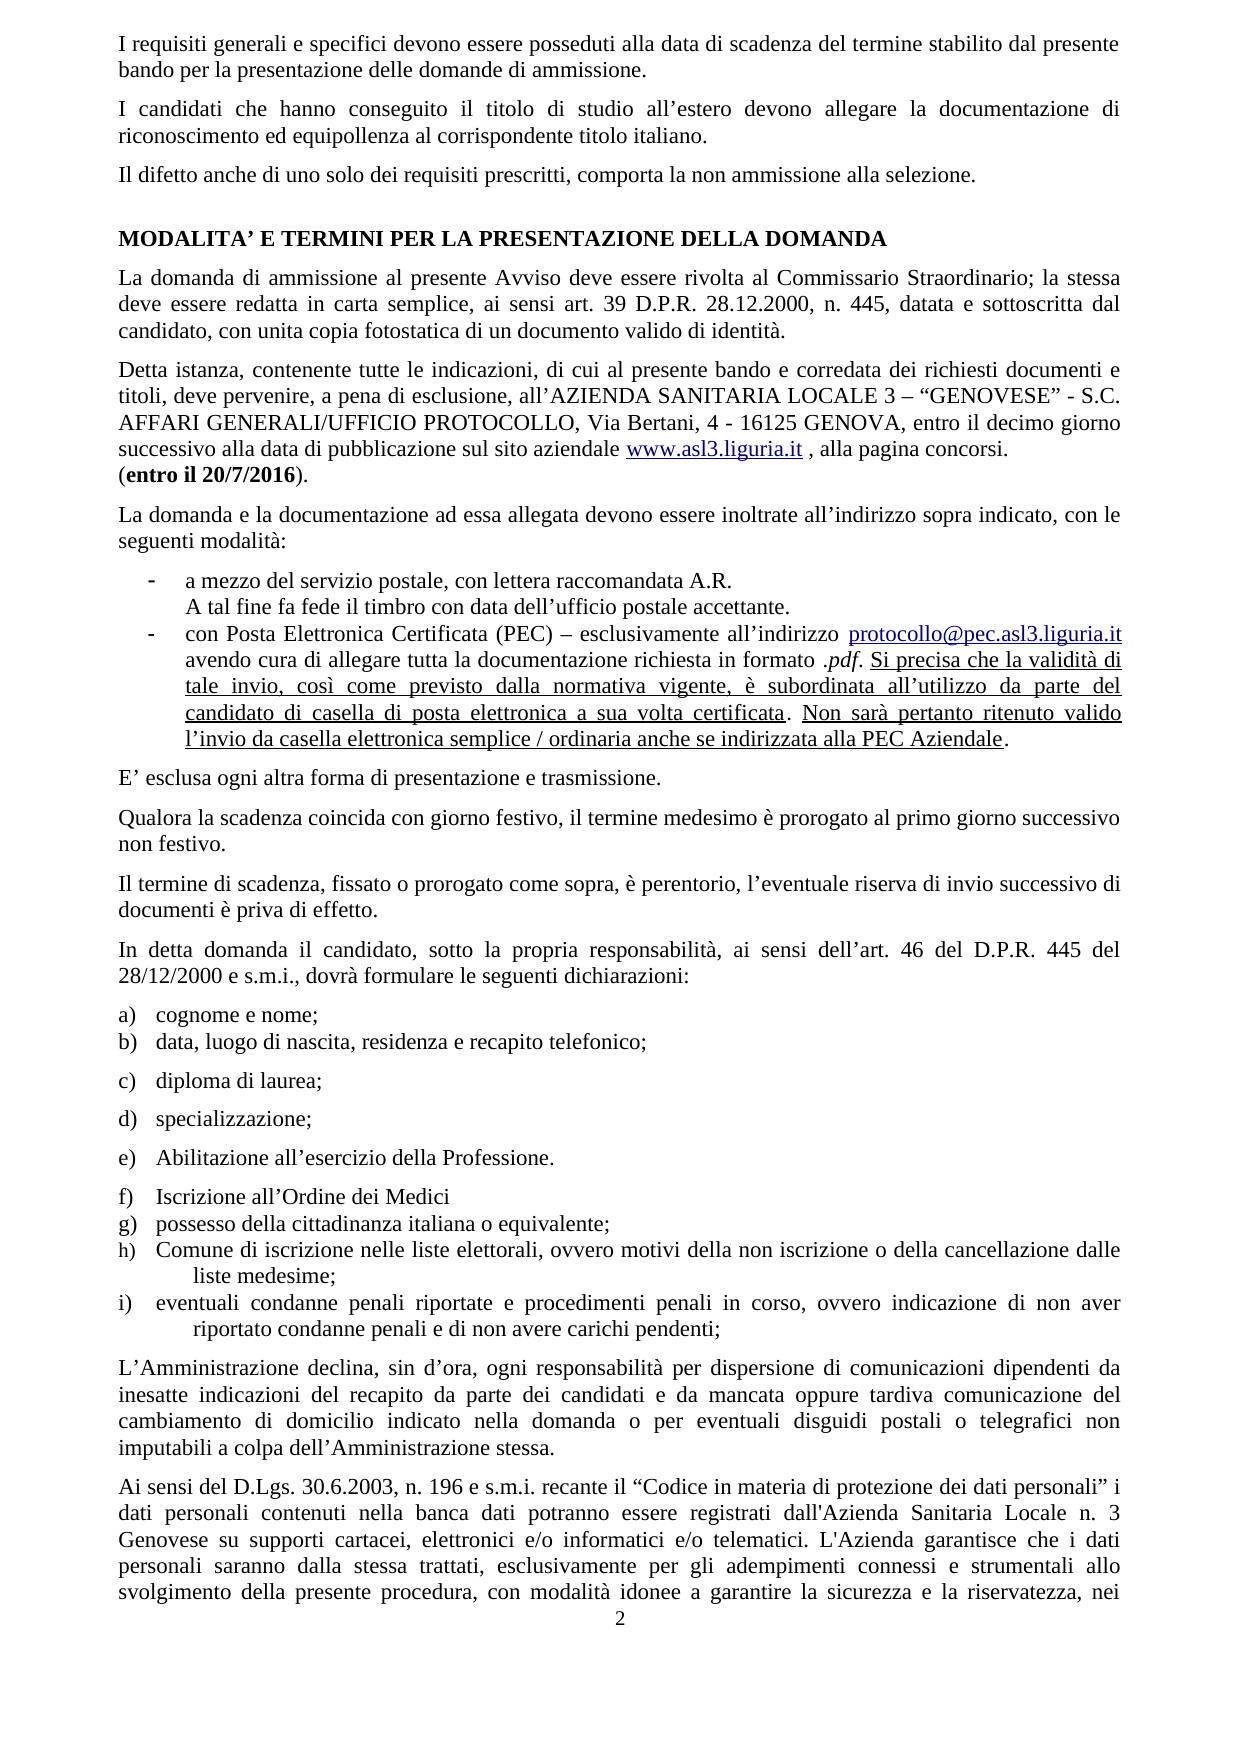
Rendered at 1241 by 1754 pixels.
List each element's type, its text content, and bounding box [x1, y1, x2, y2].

list possesso della cittadinanza italiana o equivalente; [118, 1209, 1122, 1236]
text Qualora la scadenza coincida con giorno festivo, il termine medesimo è prorogato al primo giorno successivo non festivo. [118, 804, 1122, 857]
text I requisiti generali e specifici devono essere posseduti alla data di scadenza del termine stabilito dal presente bando per la presentazione delle domande di ammissione. [118, 29, 1122, 82]
text La domanda di ammissione al presente Avviso deve essere rivolta al Commissario Straordinario; la stessa deve essere redatta in carta semplice, ai sensi art. 39 D.P.R. 28.12.2000, n. 445, datata e sottoscritta dal candidato, con unita copia fotostatica di un documento valido di identità. [118, 264, 1122, 343]
text Detta istanza, contenente tutte le indicazioni, di cui al presente bando e corredata dei richiesti documenti e titoli, deve pervenire, a pena di esclusione, all’AZIENDA SANITARIA LOCALE 3 – “GENOVESE” - S.C. AFFARI GENERALI/UFFICIO PROTOCOLLO, Via Bertani, 4 - 16125 GENOVA, entro il decimo giorno successivo alla data di pubblicazione sul sito aziendale www.asl3.liguria.it , alla pagina concorsi. [118, 356, 1122, 462]
text Ai sensi del D.Lgs. 30.6.2003, n. 196 e s.m.i. recante il “Codice in materia di protezione dei dati personali” i dati personali contenuti nella banca dati potranno essere registrati dall'Azienda Sanitaria Locale n. 3 Genovese su supporti cartacei, elettronici e/o informatici e/o telematici. L'Azienda garantisce che i dati personali saranno dalla stessa trattati, esclusivamente per gli adempimenti connessi e strumentali allo svolgimento della presente procedura, con modalità idonee a garantire la sicurezza e la riservatezza, nei [118, 1473, 1122, 1605]
list diploma di laurea; [118, 1067, 1122, 1093]
list a mezzo del servizio postale, con lettera raccomandata A.R. [148, 567, 1122, 593]
text L’Amministrazione declina, sin d’ora, ogni responsabilità per dispersione di comunicazioni dipendenti da inesatte indicazioni del recapito da parte dei candidati e da mancata oppure tardiva comunicazione del cambiamento di domicilio indicato nella domanda o per eventuali disguidi postali o telegrafici non imputabili a colpa dell’Amministrazione stessa. [118, 1354, 1122, 1460]
list Comune di iscrizione nelle liste elettorali, ovvero motivi della non iscrizione o della cancellazione dalle liste medesime; [118, 1236, 1122, 1289]
list Abilitazione all’esercizio della Professione. [118, 1144, 1122, 1171]
text E’ esclusa ogni altra forma di presentazione e trasmissione. [118, 764, 1122, 791]
list con Posta Elettronica Certificata (PEC) – esclusivamente all’indirizzo protocollo@pec.asl3.liguria.it avendo cura di allegare tutta la documentazione richiesta in formato .pdf. Si precisa che la validità di tale invio, così come previsto dalla normativa vigente, è subordinata all’utilizzo da parte del candidato di casella di posta elettronica a sua volta certificata. Non sarà pertanto ritenuto valido l’invio da casella elettronica semplice / ordinaria anche se indirizzata alla PEC Aziendale. [148, 619, 1122, 751]
list specializzazione; [118, 1106, 1122, 1132]
text Il termine di scadenza, fissato o prorogato come sopra, è perentorio, l’eventuale riserva di invio successivo di documenti è priva di effetto. [118, 870, 1122, 922]
list eventuali condanne penali riportate e procedimenti penali in corso, ovvero indicazione di non aver riportato condanne penali e di non avere carichi pendenti; [118, 1289, 1122, 1341]
text I candidati che hanno conseguito il titolo di studio all’estero devono allegare la documentazione di riconoscimento ed equipollenza al corrispondente titolo italiano. [118, 95, 1122, 148]
list Iscrizione all’Ordine dei Medici [118, 1183, 1122, 1209]
list cognome e nome; [118, 1001, 1122, 1028]
text A tal fine fa fede il timbro con data dell’ufficio postale accettante. [156, 593, 1122, 619]
text MODALITA’ E TERMINI PER LA PRESENTAZIONE DELLA DOMANDA [118, 225, 1122, 251]
list data, luogo di nascita, residenza e recapito telefonico; [118, 1028, 1122, 1054]
text La domanda e la documentazione ad essa allegata devono essere inoltrate all’indirizzo sopra indicato, con le seguenti modalità: [118, 501, 1122, 554]
text In detta domanda il candidato, sotto la propria responsabilità, ai sensi dell’art. 46 del D.P.R. 445 del 28/12/2000 e s.m.i., dovrà formulare le seguenti dichiarazioni: [118, 936, 1122, 988]
text Il difetto anche di uno solo dei requisiti prescritti, comporta la non ammissione alla selezione. [118, 161, 1122, 188]
text (entro il 20/7/2016). [118, 462, 1122, 488]
